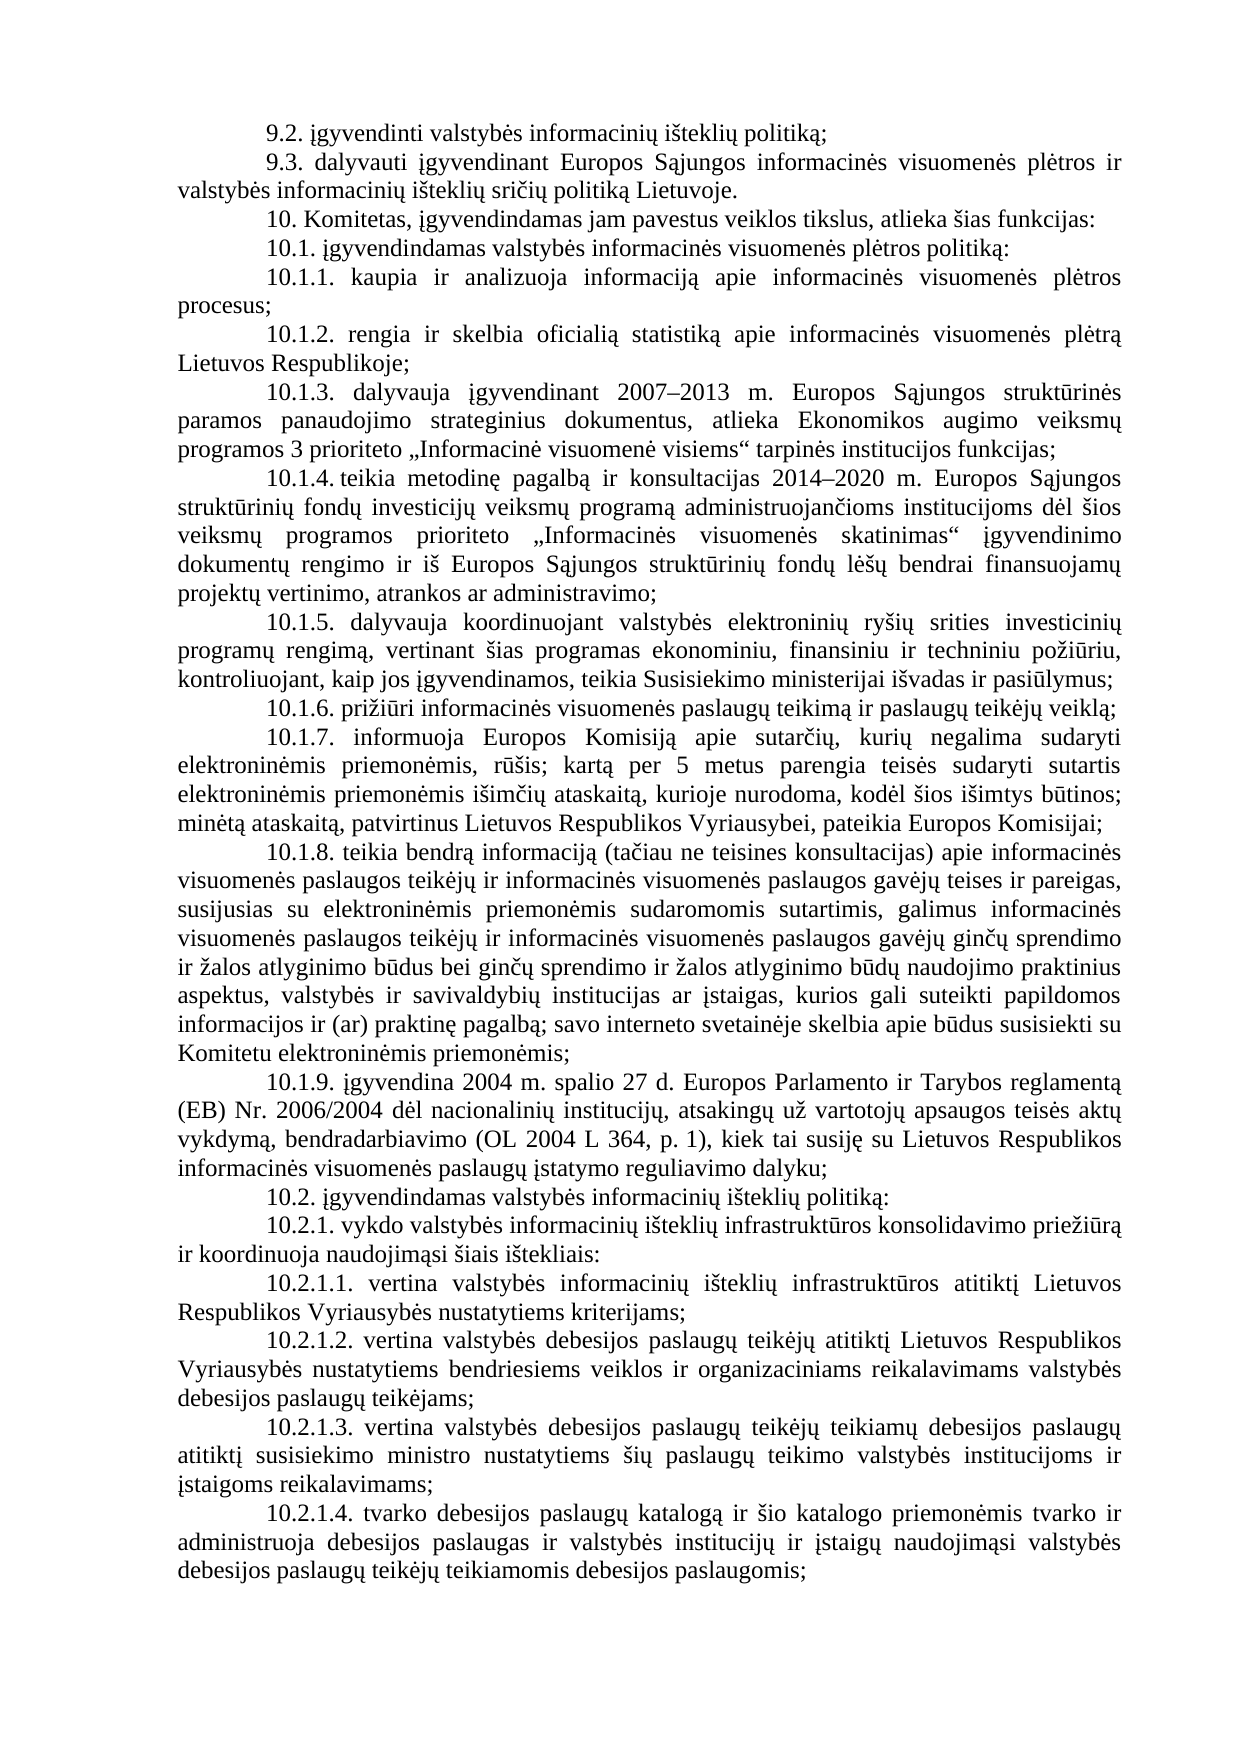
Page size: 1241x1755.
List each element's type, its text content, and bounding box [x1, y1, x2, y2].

text 10.2.1. vykdo valstybės informacinių išteklių infrastruktūros konsolidavimo priežiūrą ir koordinuoja naudojimąsi šiais ištekliais: [177, 1211, 1122, 1268]
text 10.1. įgyvendindamas valstybės informacinės visuomenės plėtros politiką: [177, 233, 1122, 262]
text 10.1.5. dalyvauja koordinuojant valstybės elektroninių ryšių srities investicinių programų rengimą, vertinant šias programas ekonominiu, finansiniu ir techniniu požiūriu, kontroliuojant, kaip jos įgyvendinamos, teikia Susisiekimo ministerijai išvadas ir pasiūlymus; [177, 607, 1122, 693]
text 10.1.4. teikia metodinę pagalbą ir konsultacijas 2014–2020 m. Europos Sąjungos struktūrinių fondų investicijų veiksmų programą administruojančioms institucijoms dėl šios veiksmų programos prioriteto „Informacinės visuomenės skatinimas“ įgyvendinimo dokumentų rengimo ir iš Europos Sąjungos struktūrinių fondų lėšų bendrai finansuojamų projektų vertinimo, atrankos ar administravimo; [177, 463, 1122, 607]
text 10.1.7. informuoja Europos Komisiją apie sutarčių, kurių negalima sudaryti elektroninėmis priemonėmis, rūšis; kartą per 5 metus parengia teisės sudaryti sutartis elektroninėmis priemonėmis išimčių ataskaitą, kurioje nurodoma, kodėl šios išimtys būtinos; minėtą ataskaitą, patvirtinus Lietuvos Respublikos Vyriausybei, pateikia Europos Komisijai; [177, 722, 1122, 837]
text 10.1.8. teikia bendrą informaciją (tačiau ne teisines konsultacijas) apie informacinės visuomenės paslaugos teikėjų ir informacinės visuomenės paslaugos gavėjų teises ir pareigas, susijusias su elektroninėmis priemonėmis sudaromomis sutartimis, galimus informacinės visuomenės paslaugos teikėjų ir informacinės visuomenės paslaugos gavėjų ginčų sprendimo ir žalos atlyginimo būdus bei ginčų sprendimo ir žalos atlyginimo būdų naudojimo praktinius aspektus, valstybės ir savivaldybių institucijas ar įstaigas, kurios gali suteikti papildomos informacijos ir (ar) praktinę pagalbą; savo interneto svetainėje skelbia apie būdus susisiekti su Komitetu elektroninėmis priemonėmis; [177, 837, 1122, 1067]
text 10.1.3. dalyvauja įgyvendinant 2007–2013 m. Europos Sąjungos struktūrinės paramos panaudojimo strateginius dokumentus, atlieka Ekonomikos augimo veiksmų programos 3 prioriteto „Informacinė visuomenė visiems“ tarpinės institucijos funkcijas; [177, 377, 1122, 463]
text 9.2. įgyvendinti valstybės informacinių išteklių politiką; [177, 118, 1122, 147]
text 10.1.9. įgyvendina 2004 m. spalio 27 d. Europos Parlamento ir Tarybos reglamentą (EB) Nr. 2006/2004 dėl nacionalinių institucijų, atsakingų už vartotojų apsaugos teisės aktų vykdymą, bendradarbiavimo (OL 2004 L 364, p. 1), kiek tai susiję su Lietuvos Respublikos informacinės visuomenės paslaugų įstatymo reguliavimo dalyku; [177, 1067, 1122, 1182]
text 10.1.6. prižiūri informacinės visuomenės paslaugų teikimą ir paslaugų teikėjų veiklą; [177, 693, 1122, 722]
text 10.2.1.4. tvarko debesijos paslaugų katalogą ir šio katalogo priemonėmis tvarko ir administruoja debesijos paslaugas ir valstybės institucijų ir įstaigų naudojimąsi valstybės debesijos paslaugų teikėjų teikiamomis debesijos paslaugomis; [177, 1498, 1122, 1584]
text 9.3. dalyvauti įgyvendinant Europos Sąjungos informacinės visuomenės plėtros ir valstybės informacinių išteklių sričių politiką Lietuvoje. [177, 147, 1122, 204]
text 10. Komitetas, įgyvendindamas jam pavestus veiklos tikslus, atlieka šias funkcijas: [177, 204, 1122, 233]
text 10.2. įgyvendindamas valstybės informacinių išteklių politiką: [177, 1182, 1122, 1211]
text 10.1.2. rengia ir skelbia oficialią statistiką apie informacinės visuomenės plėtrą Lietuvos Respublikoje; [177, 319, 1122, 377]
text 10.1.1. kaupia ir analizuoja informaciją apie informacinės visuomenės plėtros procesus; [177, 262, 1122, 319]
text 10.2.1.2. vertina valstybės debesijos paslaugų teikėjų atitiktį Lietuvos Respublikos Vyriausybės nustatytiems bendriesiems veiklos ir organizaciniams reikalavimams valstybės debesijos paslaugų teikėjams; [177, 1326, 1122, 1412]
text 10.2.1.1. vertina valstybės informacinių išteklių infrastruktūros atitiktį Lietuvos Respublikos Vyriausybės nustatytiems kriterijams; [177, 1268, 1122, 1326]
text 10.2.1.3. vertina valstybės debesijos paslaugų teikėjų teikiamų debesijos paslaugų atitiktį susisiekimo ministro nustatytiems šių paslaugų teikimo valstybės institucijoms ir įstaigoms reikalavimams; [177, 1412, 1122, 1498]
